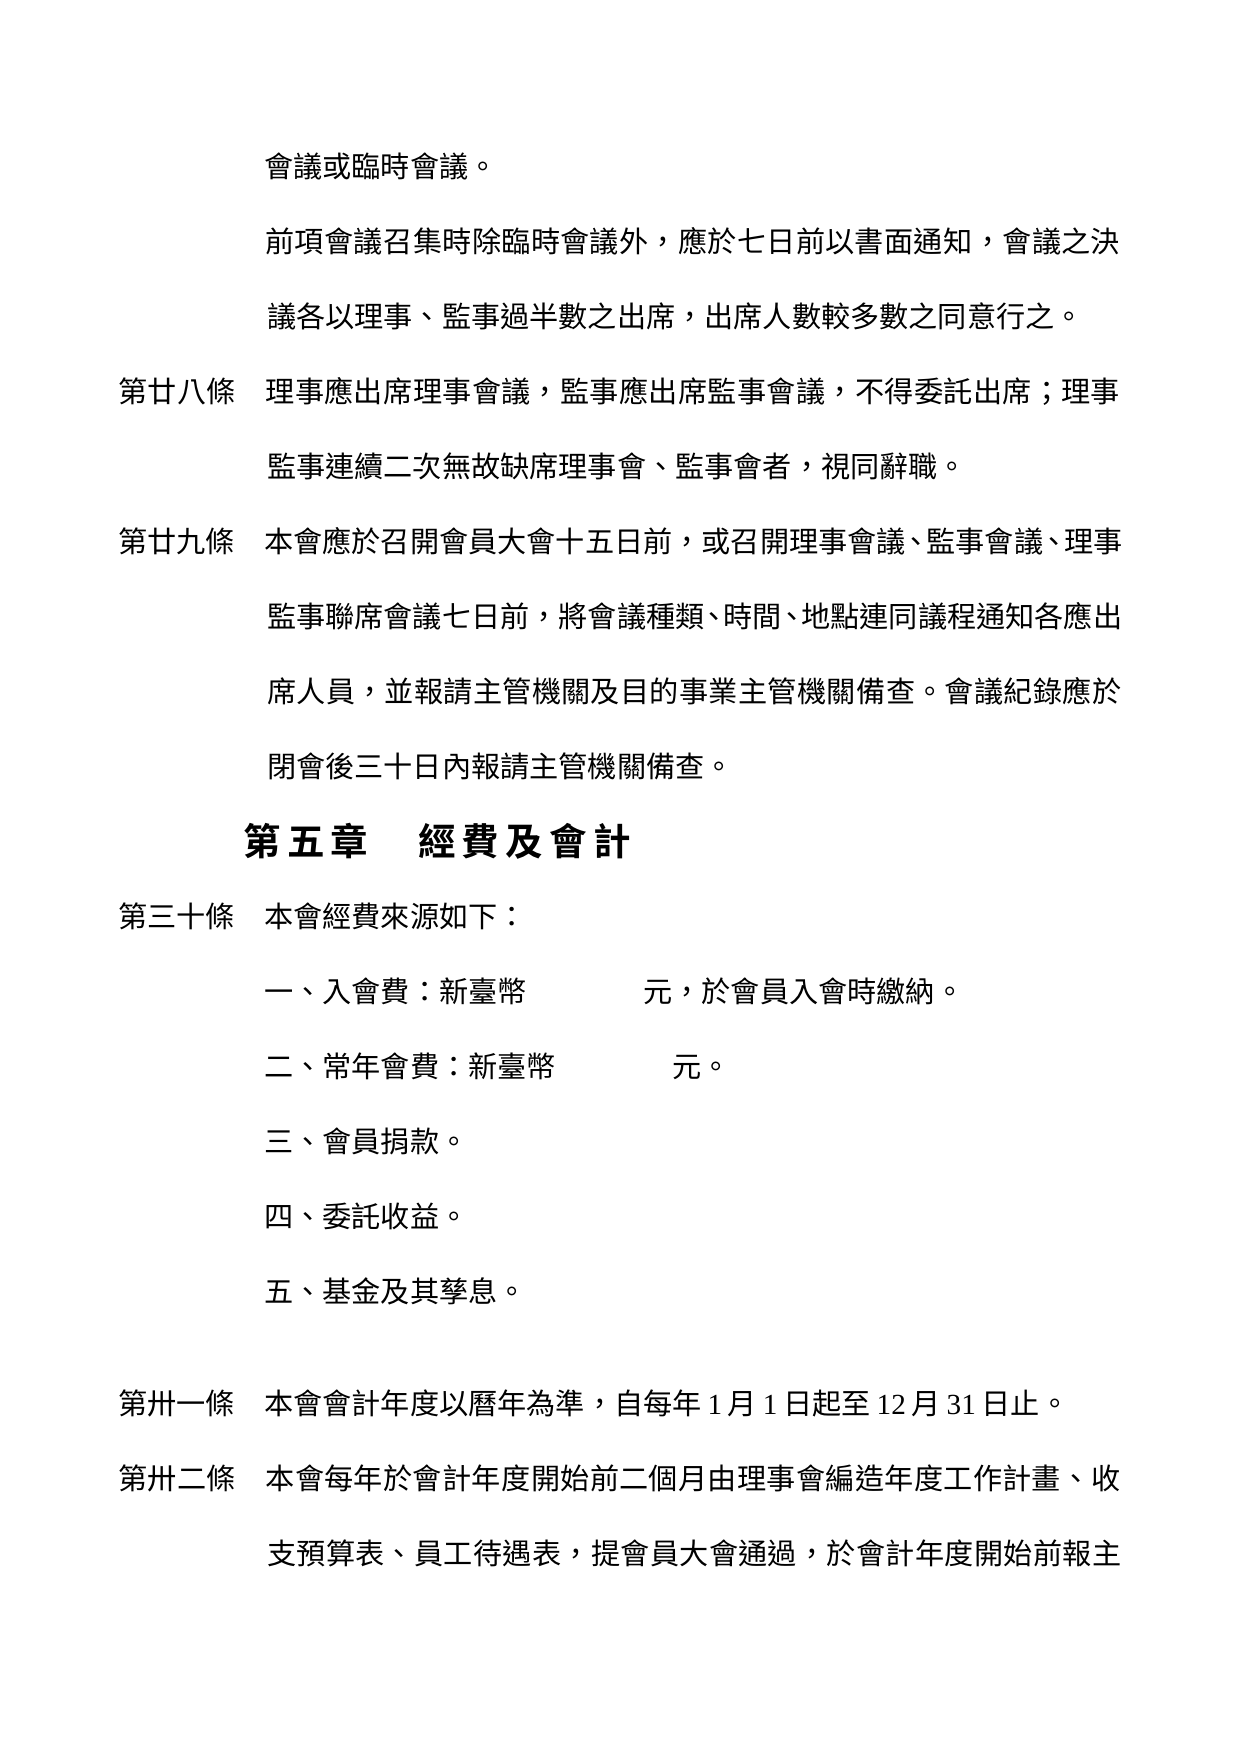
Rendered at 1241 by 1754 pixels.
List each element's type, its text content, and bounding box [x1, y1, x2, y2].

text 五、基金及其孳息。 [118, 1252, 1122, 1327]
text 二、常年會費：新臺幣 元。 [118, 1027, 1122, 1102]
text 四、委託收益。 [118, 1177, 1122, 1252]
text 會議或臨時會議。 [118, 127, 1122, 202]
text 第卅一條 本會會計年度以曆年為準，自每年1月1日起至12月31日止。 [118, 1364, 1122, 1439]
text 第卅二條 本會每年於會計年度開始前二個月由理事會編造年度工作計畫、收支預算表、員工待遇表，提會員大會通過，於會計年度開始前報主 [118, 1439, 1122, 1589]
text 第廿八條 理事應出席理事會議，監事應出席監事會議，不得委託出席；理事、監事連續二次無故缺席理事會、監事會者，視同辭職。 [118, 352, 1122, 502]
text 三、會員捐款。 [118, 1102, 1122, 1177]
text 第五章 經費及會計 [243, 802, 1122, 877]
text 第廿九條 本會應於召開會員大會十五日前，或召開理事會議、監事會議、理事監事聯席會議七日前，將會議種類、時間、地點連同議程通知各應出席人員，並報請主管機關及目的事業主管機關備查。會議紀錄應於閉會後三十日內報請主管機關備查。 [118, 502, 1122, 802]
text 前項會議召集時除臨時會議外，應於七日前以書面通知，會議之決議各以理事、監事過半數之出席，出席人數較多數之同意行之。 [118, 202, 1122, 352]
text 一、入會費：新臺幣 元，於會員入會時繳納。 [118, 952, 1122, 1027]
text 第三十條 本會經費來源如下： [118, 877, 1122, 952]
